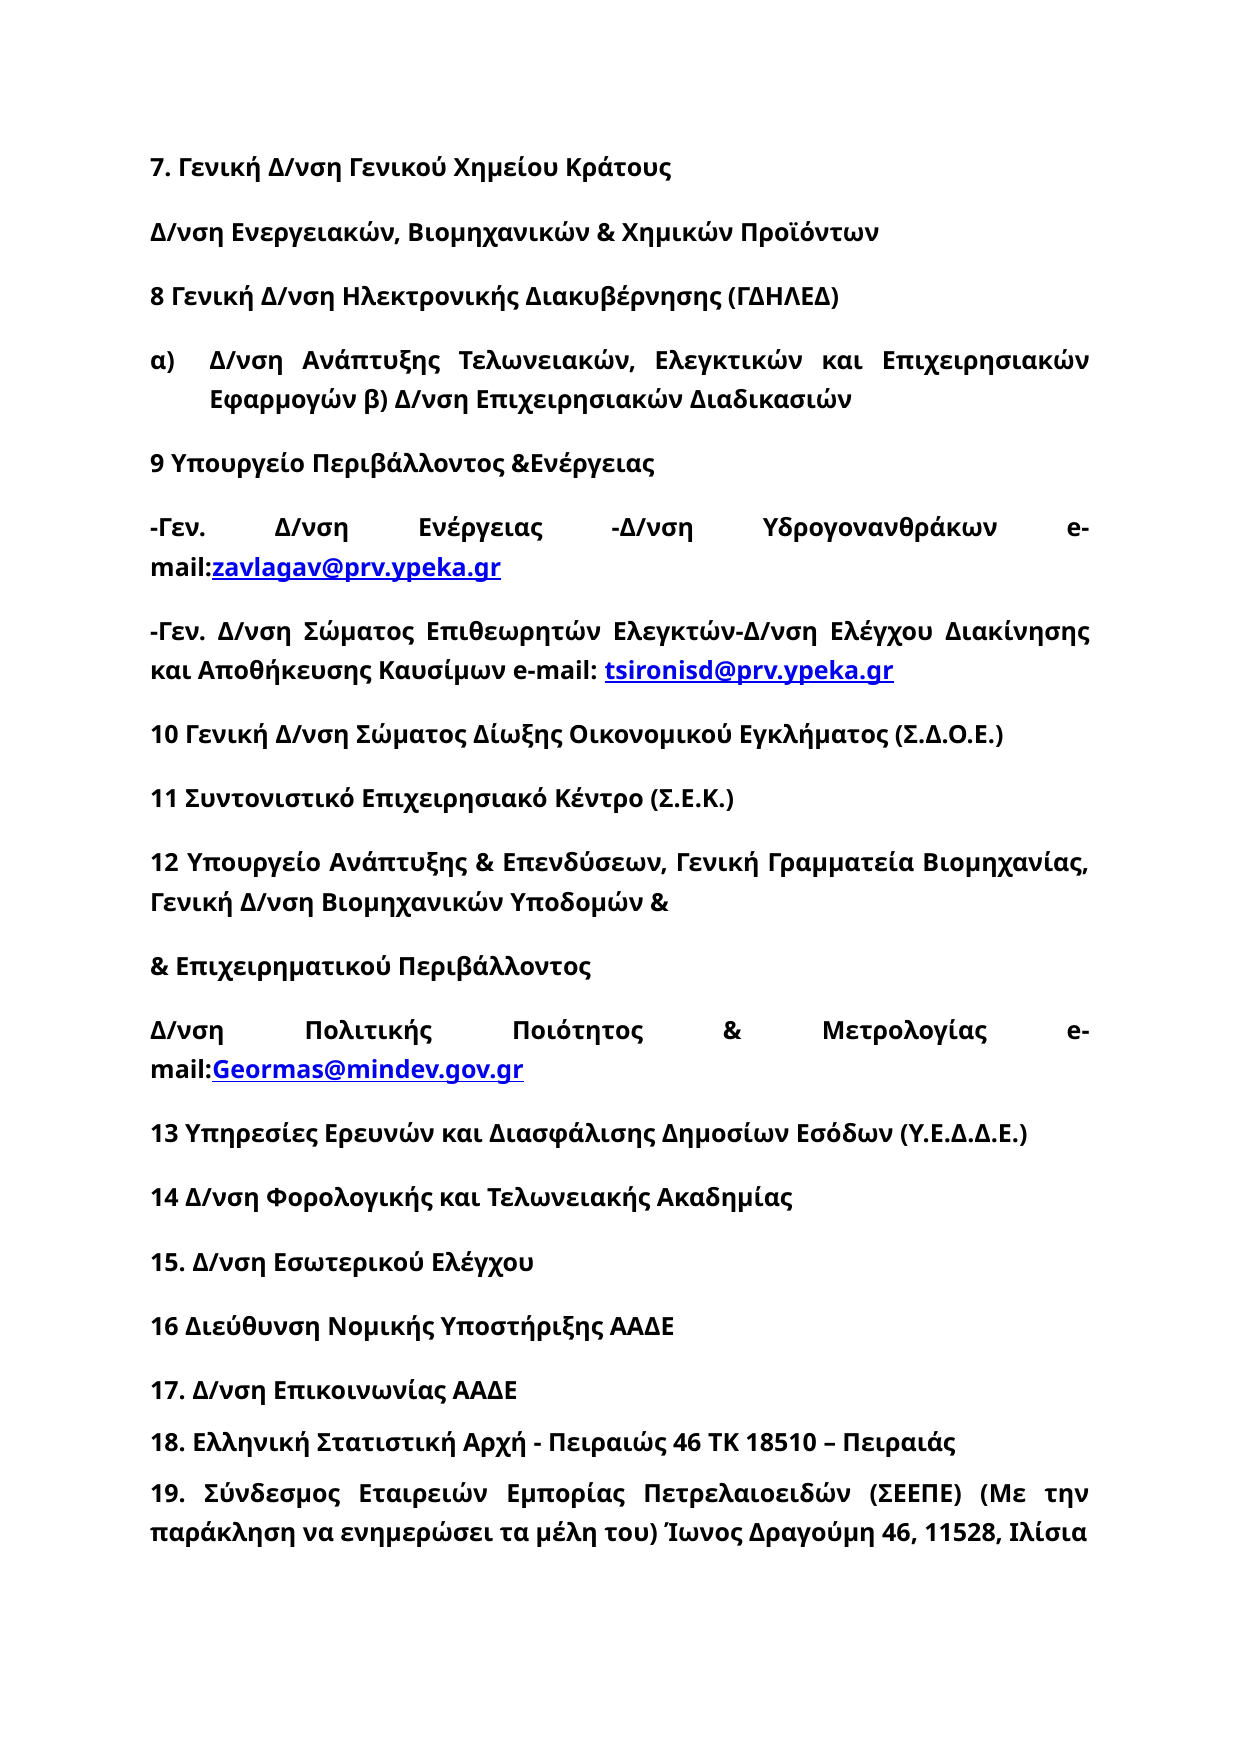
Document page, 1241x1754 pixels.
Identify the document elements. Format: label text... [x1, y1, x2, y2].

text 12 Υπουργείο Ανάπτυξης & Επενδύσεων, Γενική Γραμματεία Βιομηχανίας, Γενική Δ/νση Βιομηχανικών Υποδομών & [150, 845, 1090, 918]
text 18. Ελληνική Στατιστική Αρχή - Πειραιώς 46 ΤΚ 18510 – Πειραιάς [150, 1424, 1090, 1458]
text 16 Διεύθυνση Νομικής Υποστήριξης ΑΑΔΕ [150, 1308, 1090, 1342]
text 9 Υπουργείο Περιβάλλοντος &Ενέργειας [150, 446, 1090, 480]
text & Επιχειρηματικού Περιβάλλοντος [150, 948, 1090, 982]
text 8 Γενική Δ/νση Ηλεκτρονικής Διακυβέρνησης (ΓΔΗΛΕΔ) [150, 278, 1090, 312]
text 14 Δ/νση Φορολογικής και Τελωνειακής Ακαδημίας [150, 1180, 1090, 1214]
text 7. Γενική Δ/νση Γενικού Χημείου Κράτους [150, 150, 1090, 184]
text 19. Σύνδεσμος Εταιρειών Εμπορίας Πετρελαιοειδών (ΣΕΕΠΕ) (Με την παράκληση να ενημερώσει τα μέλη του) Ίωνος Δραγούμη 46, 11528, Ιλίσια [150, 1476, 1090, 1549]
text 15. Δ/νση Εσωτερικού Ελέγχου [150, 1244, 1090, 1278]
text 13 Υπηρεσίες Ερευνών και Διασφάλισης Δημοσίων Εσόδων (Υ.Ε.Δ.Δ.Ε.) [150, 1116, 1090, 1150]
text Δ/νση Ενεργειακών, Βιομηχανικών & Χημικών Προϊόντων [150, 214, 1090, 248]
text 11 Συντονιστικό Επιχειρησιακό Κέντρο (Σ.Ε.Κ.) [150, 781, 1090, 815]
text -Γεν. Δ/νση Σώματος Επιθεωρητών Ελεγκτών-Δ/νση Ελέγχου Διακίνησης και Αποθήκευσης Καυσίμων e-mail: tsironisd@prv.ypeka.gr [150, 613, 1090, 687]
text Δ/νση Πολιτικής Ποιότητος & Μετρολογίας e-mail:Geormas@mindev.gov.gr [150, 1012, 1090, 1086]
text -Γεν. Δ/νση Ενέργειας -Δ/νση Υδρογονανθράκων e-mail:zavlagav@prv.ypeka.gr [150, 510, 1090, 583]
text 17. Δ/νση Επικοινωνίας ΑΑΔΕ [150, 1372, 1090, 1407]
text 10 Γενική Δ/νση Σώματος Δίωξης Οικονομικού Εγκλήματος (Σ.Δ.Ο.Ε.) [150, 717, 1090, 751]
list α) Δ/νση Ανάπτυξης Τελωνειακών, Ελεγκτικών και Επιχειρησιακών Εφαρμογών β) Δ/νση Επιχειρησιακών Διαδικασιών [150, 342, 1090, 416]
